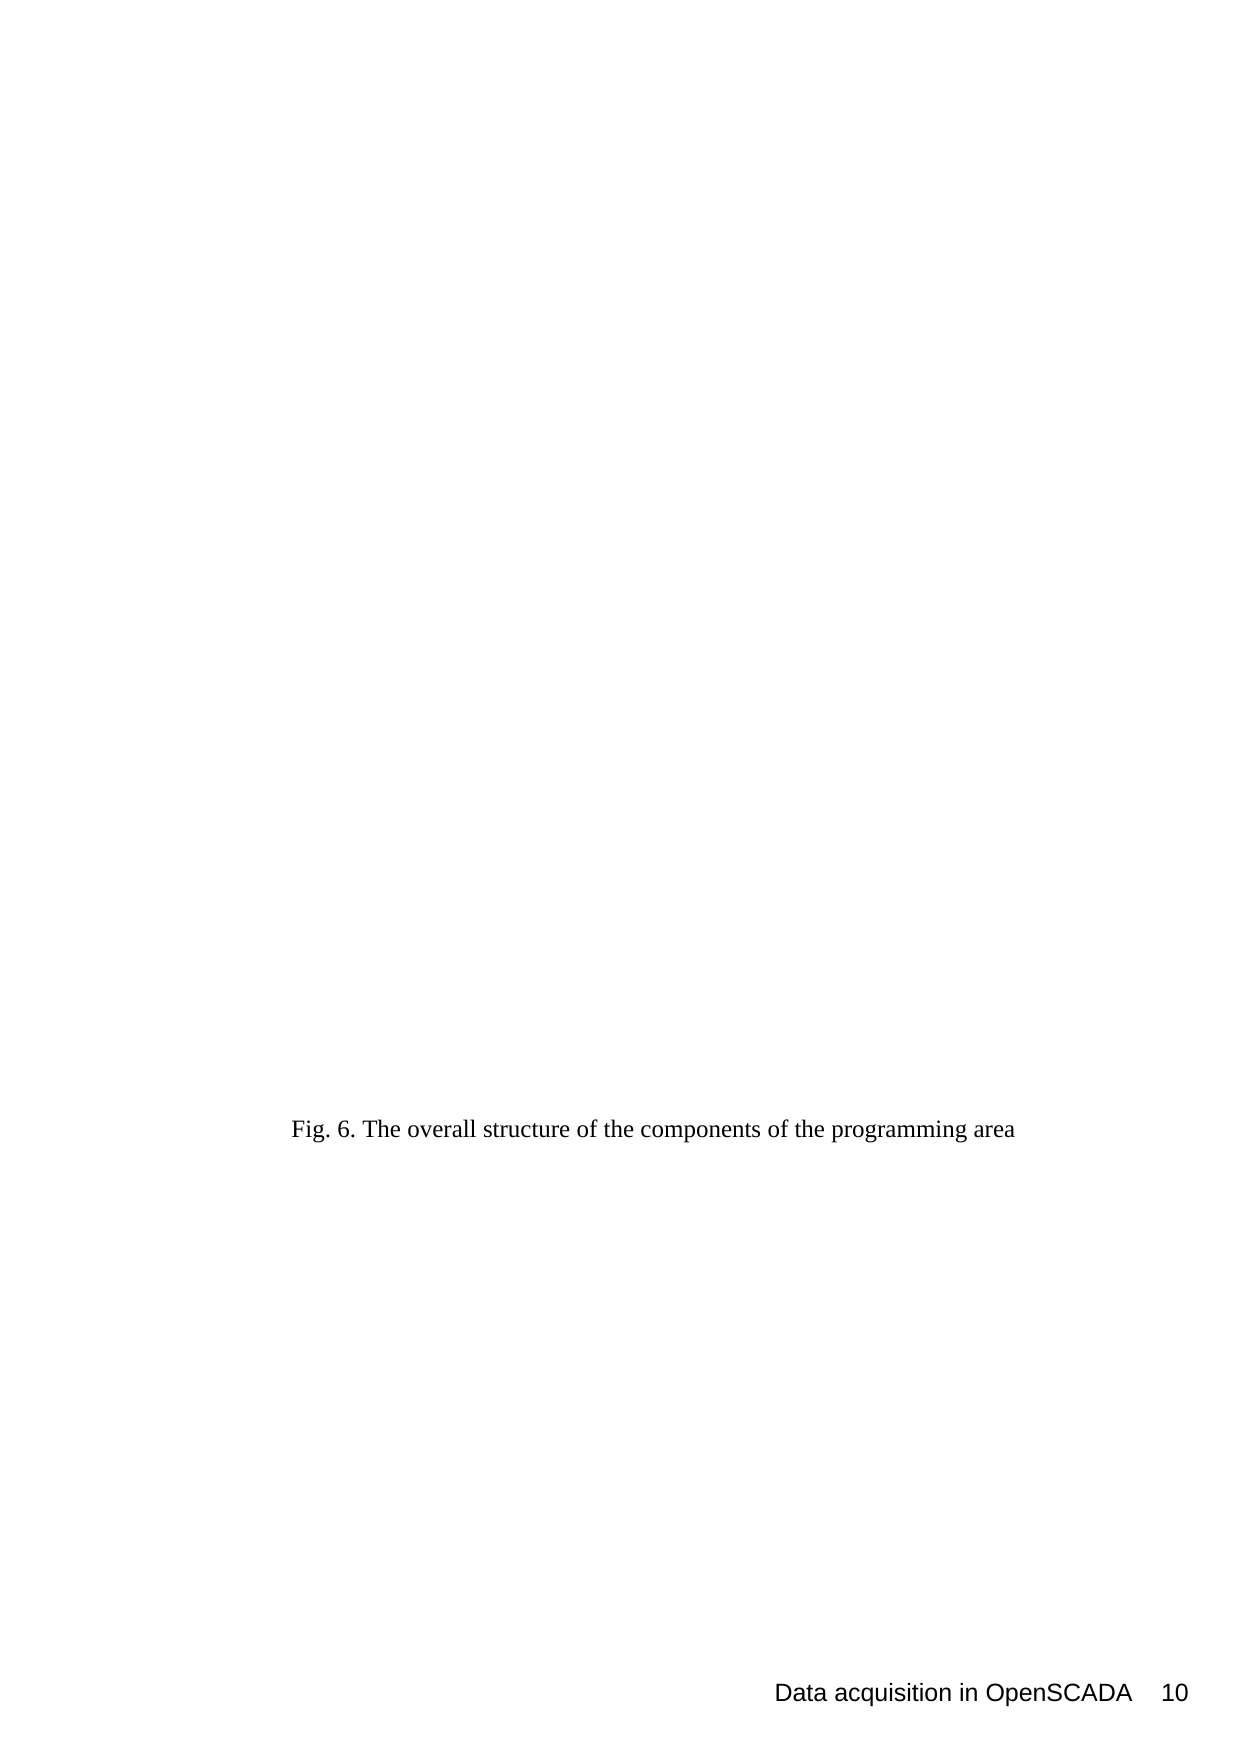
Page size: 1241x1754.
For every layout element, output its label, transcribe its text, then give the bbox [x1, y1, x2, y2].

text Fig. 6. The overall structure of the components of the programming area [118, 75, 1188, 1142]
